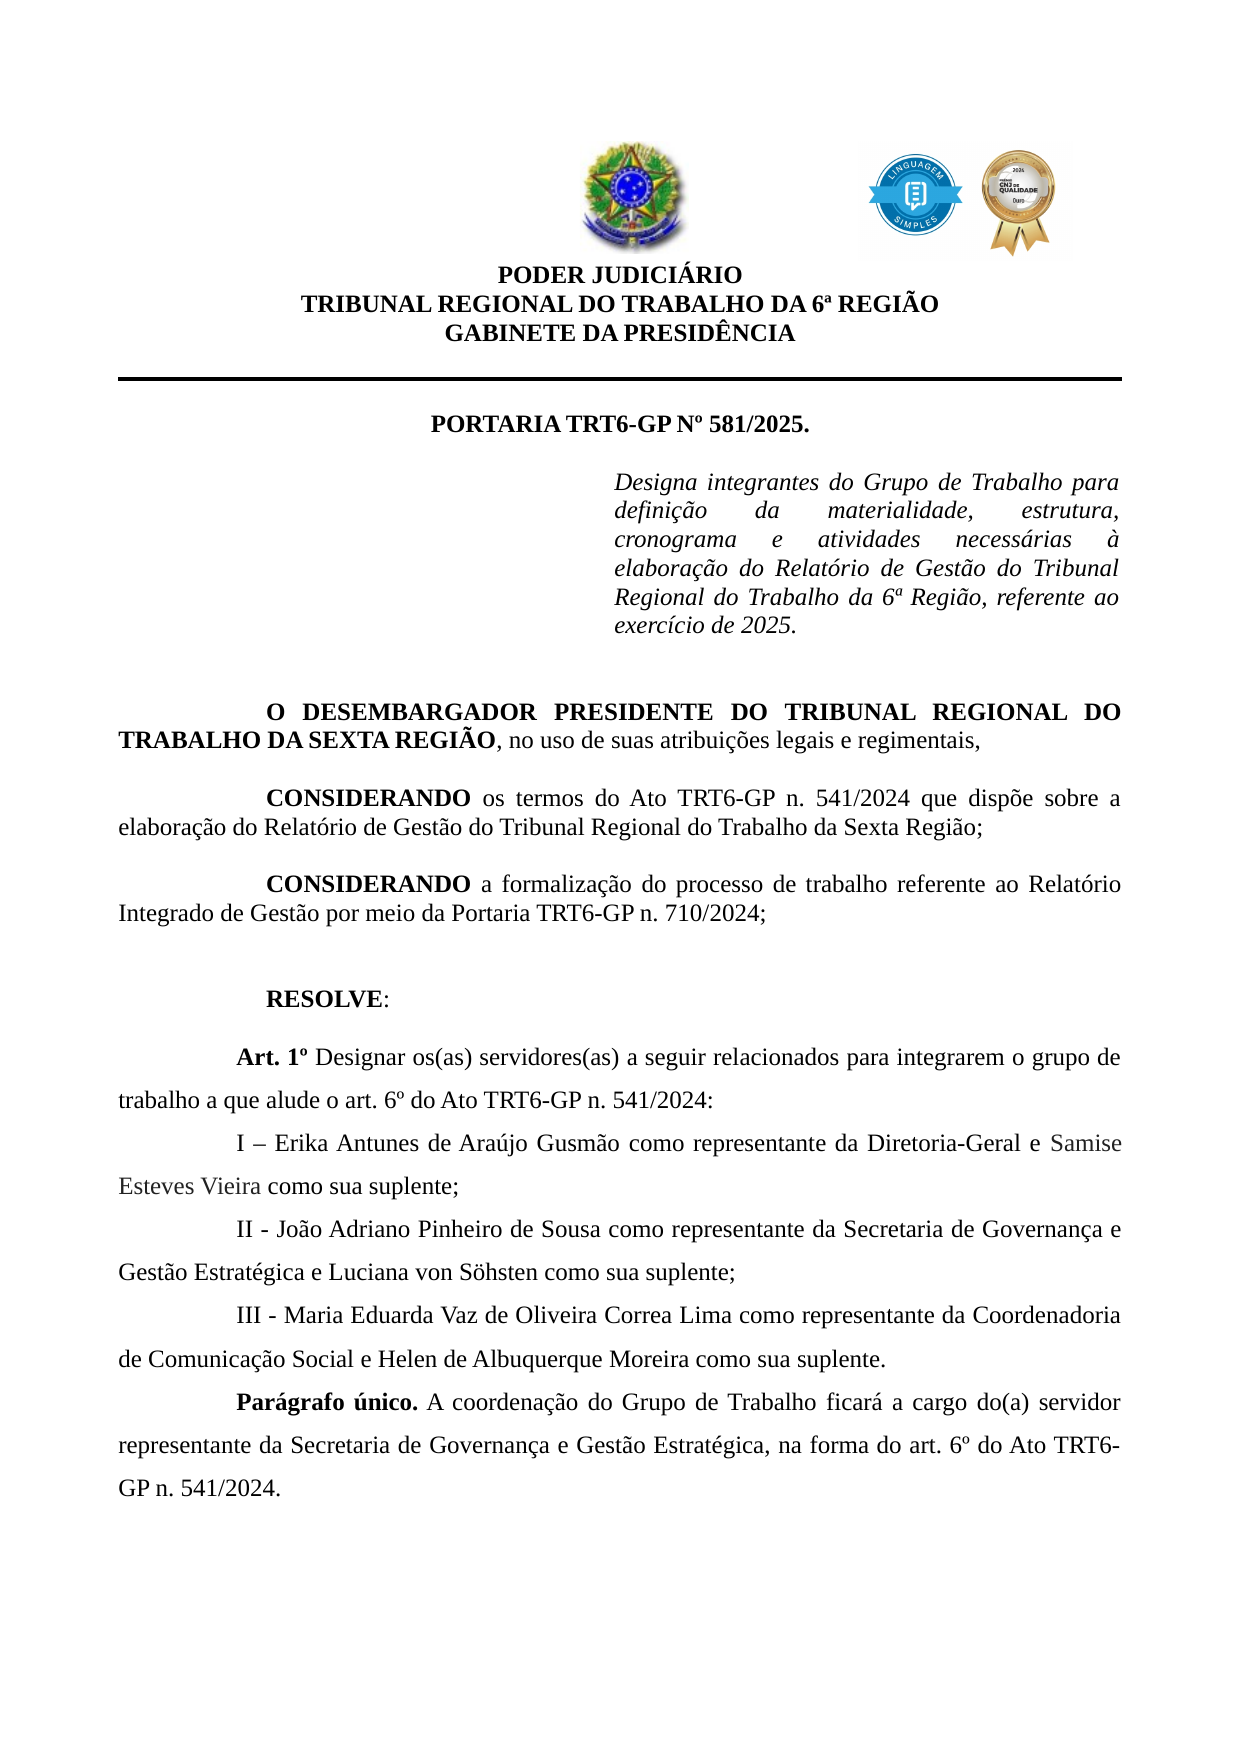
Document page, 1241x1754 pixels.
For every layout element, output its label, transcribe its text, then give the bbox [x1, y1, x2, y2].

text CONSIDERANDO os termos do Ato TRT6-GP n. 541/2024 que dispõe sobre a elaboração do Relatório de Gestão do Tribunal Regional do Trabalho da Sexta Região; [118, 783, 1122, 841]
text PORTARIA TRT6-GP Nº 581/2025. [118, 409, 1122, 438]
text Art. 1º Designar os(as) servidores(as) a seguir relacionados para integrarem o grupo de trabalho a que alude o art. 6º do Ato TRT6-GP n. 541/2024: [118, 1042, 1122, 1114]
text O DESEMBARGADOR PRESIDENTE DO TRIBUNAL REGIONAL DO TRABALHO DA SEXTA REGIÃO, no uso de suas atribuições legais e regimentais, [118, 697, 1122, 754]
text CONSIDERANDO a formalização do processo de trabalho referente ao Relatório Integrado de Gestão por meio da Portaria TRT6-GP n. 710/2024; [118, 869, 1122, 927]
text TRIBUNAL REGIONAL DO TRABALHO DA 6ª REGIÃO [118, 289, 1122, 318]
text PODER JUDICIÁRIO [118, 260, 1122, 289]
text I – Erika Antunes de Araújo Gusmão como representante da Diretoria-Geral e Samise Esteves Vieira como sua suplente; [118, 1128, 1122, 1200]
text Designa integrantes do Grupo de Trabalho para definição da materialidade, estrutura, cronograma e atividades necessárias à elaboração do Relatório de Gestão do Tribunal Regional do Trabalho da 6ª Região, referente ao exercício de 2025. [614, 467, 1122, 639]
text GABINETE DA PRESIDÊNCIA [118, 318, 1122, 347]
text II - João Adriano Pinheiro de Sousa como representante da Secretaria de Governança e Gestão Estratégica e Luciana von Söhsten como sua suplente; [118, 1214, 1122, 1286]
text RESOLVE: [118, 984, 1122, 1013]
text Parágrafo único. A coordenação do Grupo de Trabalho ficará a cargo do(a) servidor representante da Secretaria de Governança e Gestão Estratégica, na forma do art. 6º do Ato TRT6-GP n. 541/2024. [118, 1387, 1122, 1502]
text III - Maria Eduarda Vaz de Oliveira Correa Lima como representante da Coordenadoria de Comunicação Social e Helen de Albuquerque Moreira como sua suplente. [118, 1301, 1122, 1372]
